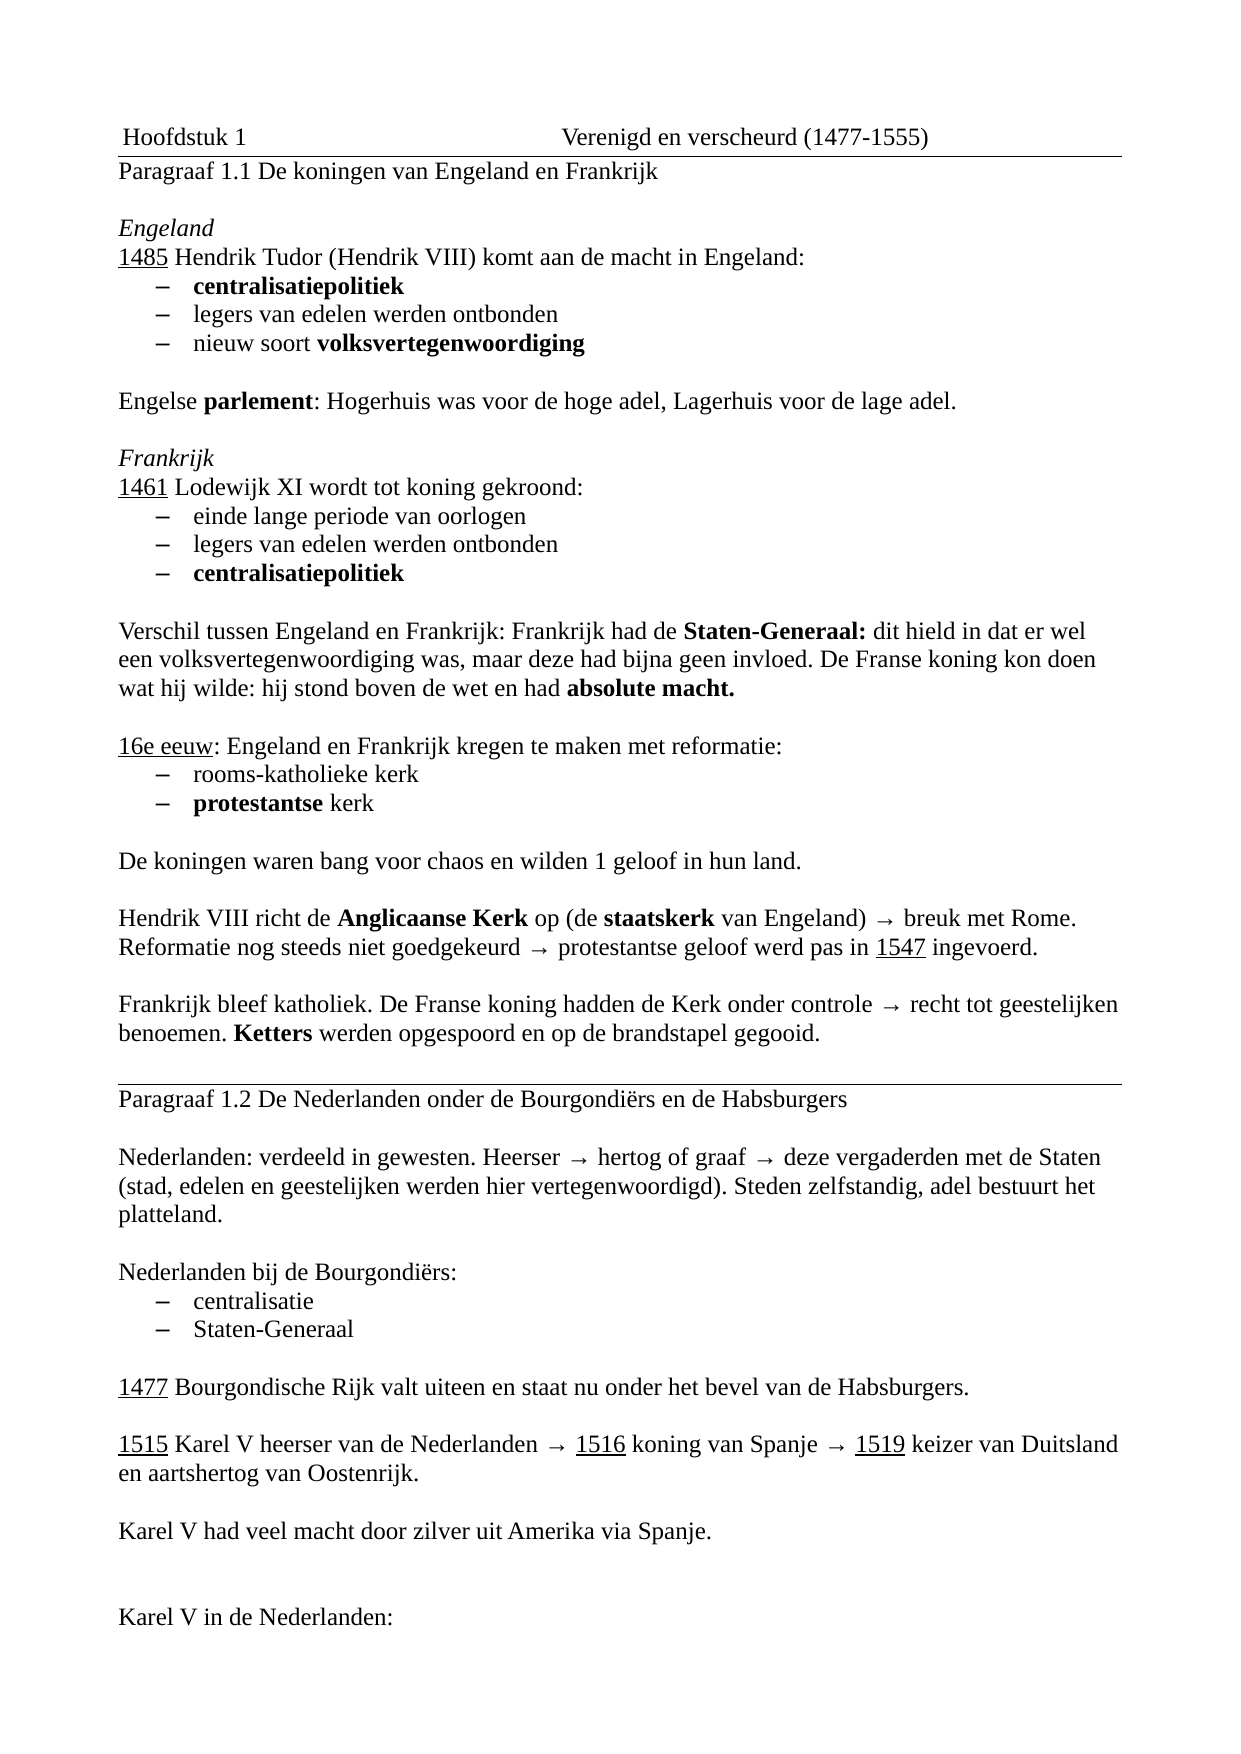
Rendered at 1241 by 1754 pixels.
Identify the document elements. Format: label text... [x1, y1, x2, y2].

text 16e eeuw: Engeland en Frankrijk kregen te maken met reformatie: [118, 731, 1122, 759]
list einde lange periode van oorlogen [156, 501, 1122, 529]
text Nederlanden bij de Bourgondiërs: [118, 1257, 1122, 1286]
list legers van edelen werden ontbonden [156, 529, 1122, 558]
list centralisatiepolitiek [156, 558, 1122, 587]
text Verschil tussen Engeland en Frankrijk: Frankrijk had de Staten-Generaal: dit hield in dat er wel een volksvertegenwoordiging was, maar deze had bijna geen invloed. De Franse koning kon doen wat hij wilde: hij stond boven de wet en had absolute macht. [118, 616, 1122, 702]
text 1461 Lodewijk XI wordt tot koning gekroond: [118, 472, 1122, 501]
list rooms-katholieke kerk [156, 759, 1122, 788]
text Karel V in de Nederlanden: [118, 1602, 1122, 1631]
text Frankrijk [118, 443, 1122, 472]
list centralisatiepolitiek [156, 271, 1122, 299]
text De koningen waren bang voor chaos en wilden 1 geloof in hun land. [118, 846, 1122, 874]
list legers van edelen werden ontbonden [156, 299, 1122, 328]
list Staten-Generaal [156, 1314, 1122, 1343]
text Paragraaf 1.2 De Nederlanden onder de Bourgondiërs en de Habsburgers [118, 1085, 1122, 1113]
text 1485 Hendrik Tudor (Hendrik VIII) komt aan de macht in Engeland: [118, 242, 1122, 271]
text 1477 Bourgondische Rijk valt uiteen en staat nu onder het bevel van de Habsburgers. [118, 1372, 1122, 1401]
text Engeland [118, 213, 1122, 242]
list centralisatie [156, 1286, 1122, 1314]
text Nederlanden: verdeeld in gewesten. Heerser → hertog of graaf → deze vergaderden met de Staten (stad, edelen en geestelijken werden hier vertegenwoordigd). Steden zelfstandig, adel bestuurt het platteland. [118, 1142, 1122, 1228]
text Reformatie nog steeds niet goedgekeurd → protestantse geloof werd pas in 1547 ingevoerd. [118, 932, 1122, 961]
text 1515 Karel V heerser van de Nederlanden → 1516 koning van Spanje → 1519 keizer van Duitsland en aartshertog van Oostenrijk. [118, 1429, 1122, 1487]
text Karel V had veel macht door zilver uit Amerika via Spanje. [118, 1516, 1122, 1544]
text Hendrik VIII richt de Anglicaanse Kerk op (de staatskerk van Engeland) → breuk met Rome. [118, 903, 1122, 932]
text Engelse parlement: Hogerhuis was voor de hoge adel, Lagerhuis voor de lage adel. [118, 386, 1122, 414]
list protestantse kerk [156, 788, 1122, 817]
list nieuw soort volksvertegenwoordiging [156, 328, 1122, 357]
text Paragraaf 1.1 De koningen van Engeland en Frankrijk [118, 157, 1122, 184]
text Hoofdstuk 1 Verenigd en verscheurd (1477-1555) [118, 118, 1122, 156]
text Frankrijk bleef katholiek. De Franse koning hadden de Kerk onder controle → recht tot geestelijken benoemen. Ketters werden opgespoord en op de brandstapel gegooid. [118, 989, 1122, 1047]
